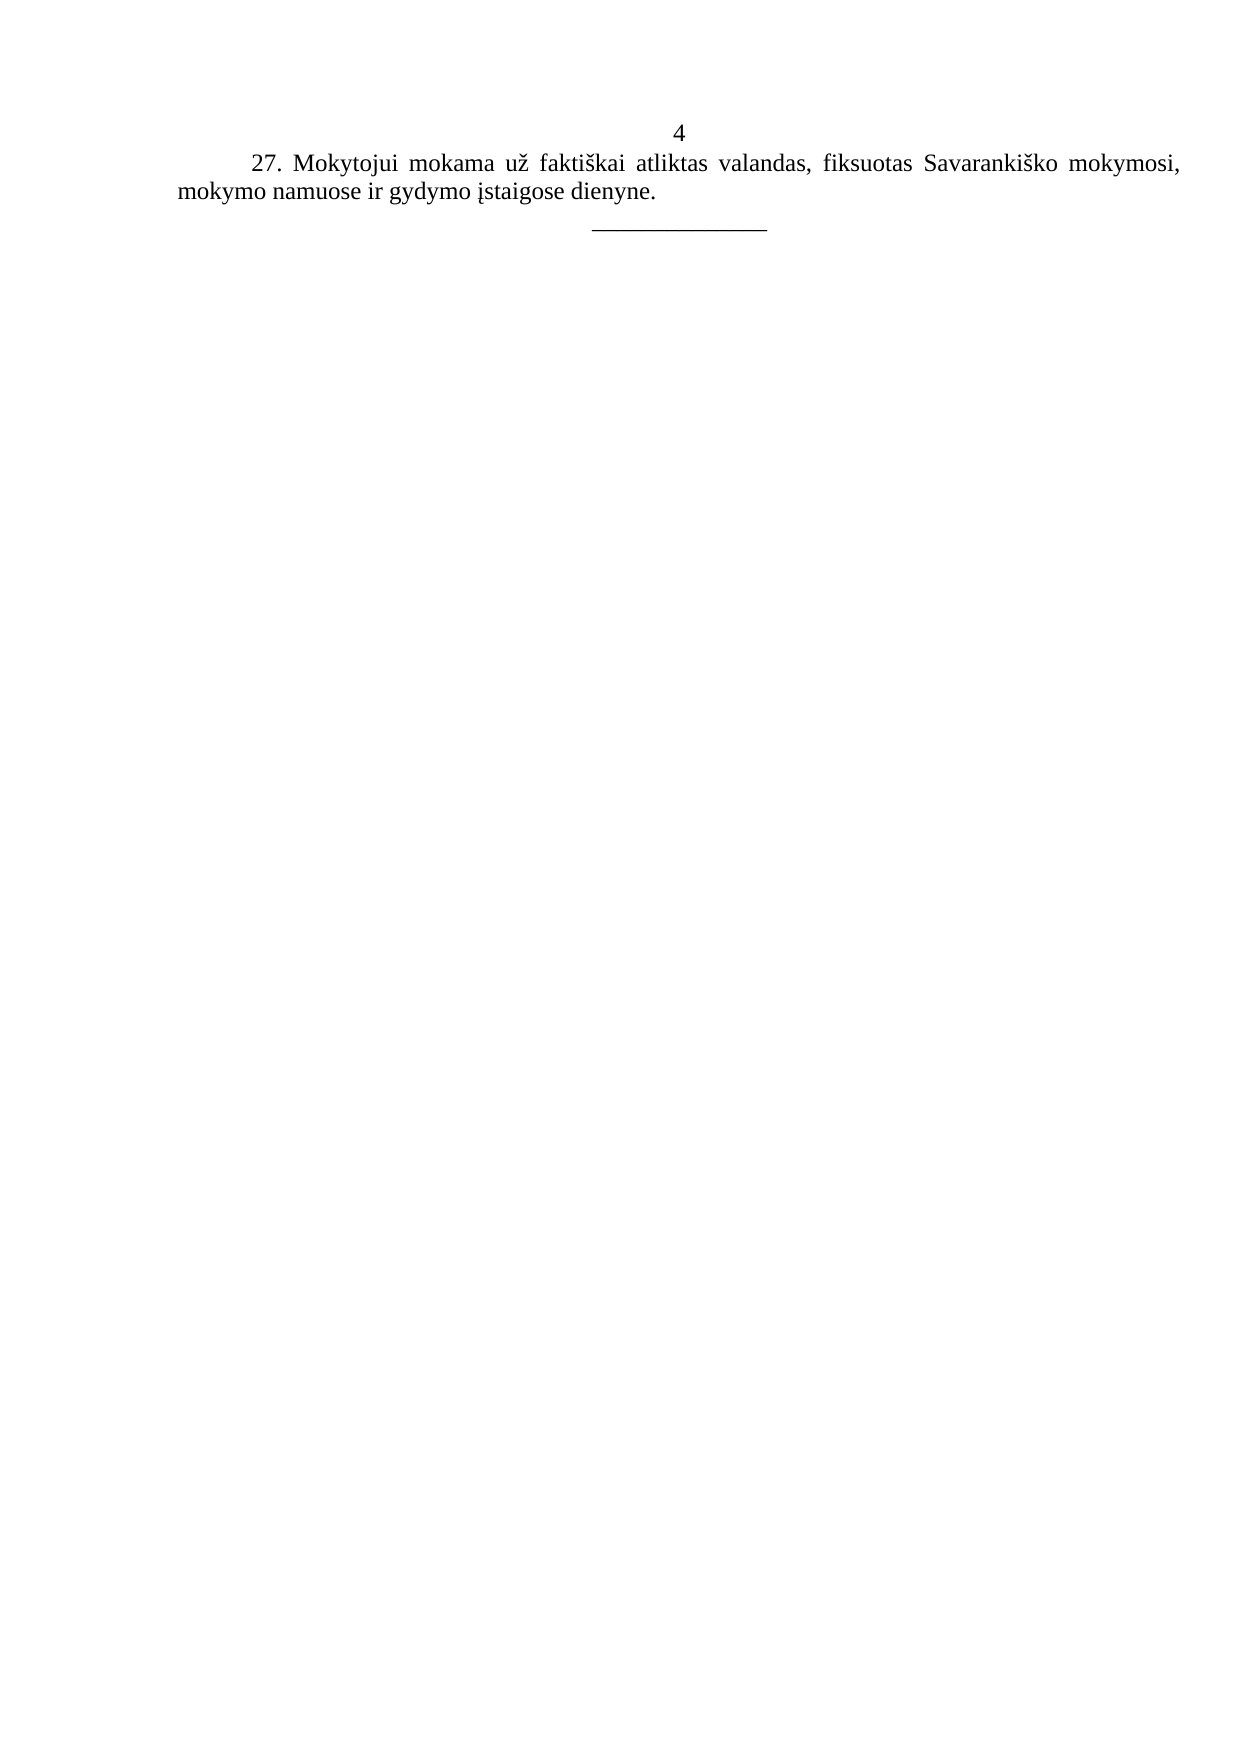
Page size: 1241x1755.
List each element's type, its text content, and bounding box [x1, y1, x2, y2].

text ______________ [177, 205, 1181, 234]
text 27. Mokytojui mokama už faktiškai atliktas valandas, fiksuotas Savarankiško mokymosi, mokymo namuose ir gydymo įstaigose dienyne. [177, 148, 1181, 205]
